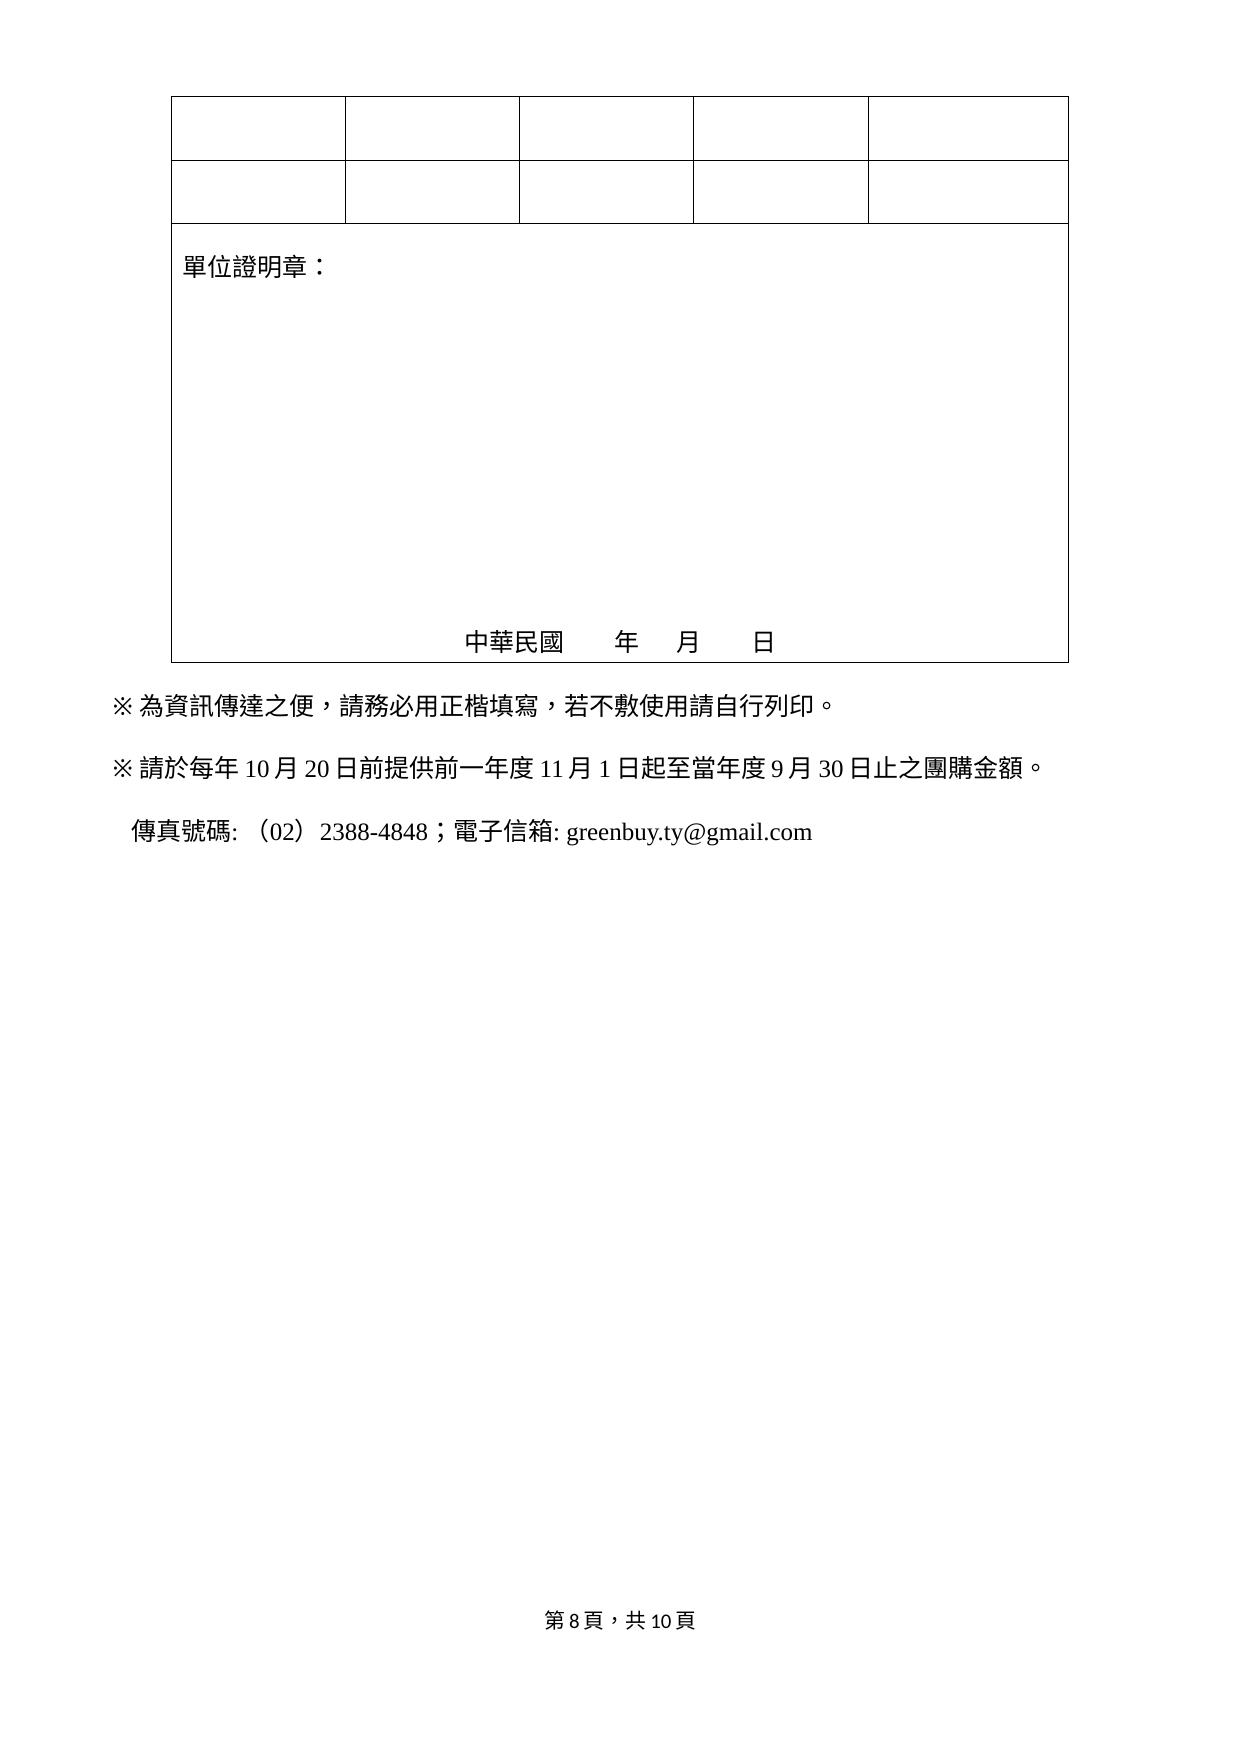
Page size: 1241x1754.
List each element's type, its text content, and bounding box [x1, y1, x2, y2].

table_cell 單位證明章： 中華民國 年 月 日 [172, 224, 1068, 662]
table_cell [172, 161, 345, 223]
table_cell [346, 97, 519, 160]
text ※ 請於每年10月20日前提供前一年度11月1日起至當年度9月30日止之團購金額。 [112, 725, 1128, 788]
text ※ 為資訊傳達之便，請務必用正楷填寫，若不敷使用請自行列印。 [112, 663, 1128, 725]
table_cell [520, 97, 693, 160]
table_cell [520, 161, 693, 223]
table_cell [869, 161, 1068, 223]
table_cell [172, 97, 345, 160]
table_cell [346, 161, 519, 223]
text 傳真號碼: （02）2388-4848；電子信箱: greenbuy.ty@gmail.com [112, 788, 1128, 850]
table_cell [694, 161, 868, 223]
table_cell [869, 97, 1068, 160]
table_cell [694, 97, 868, 160]
